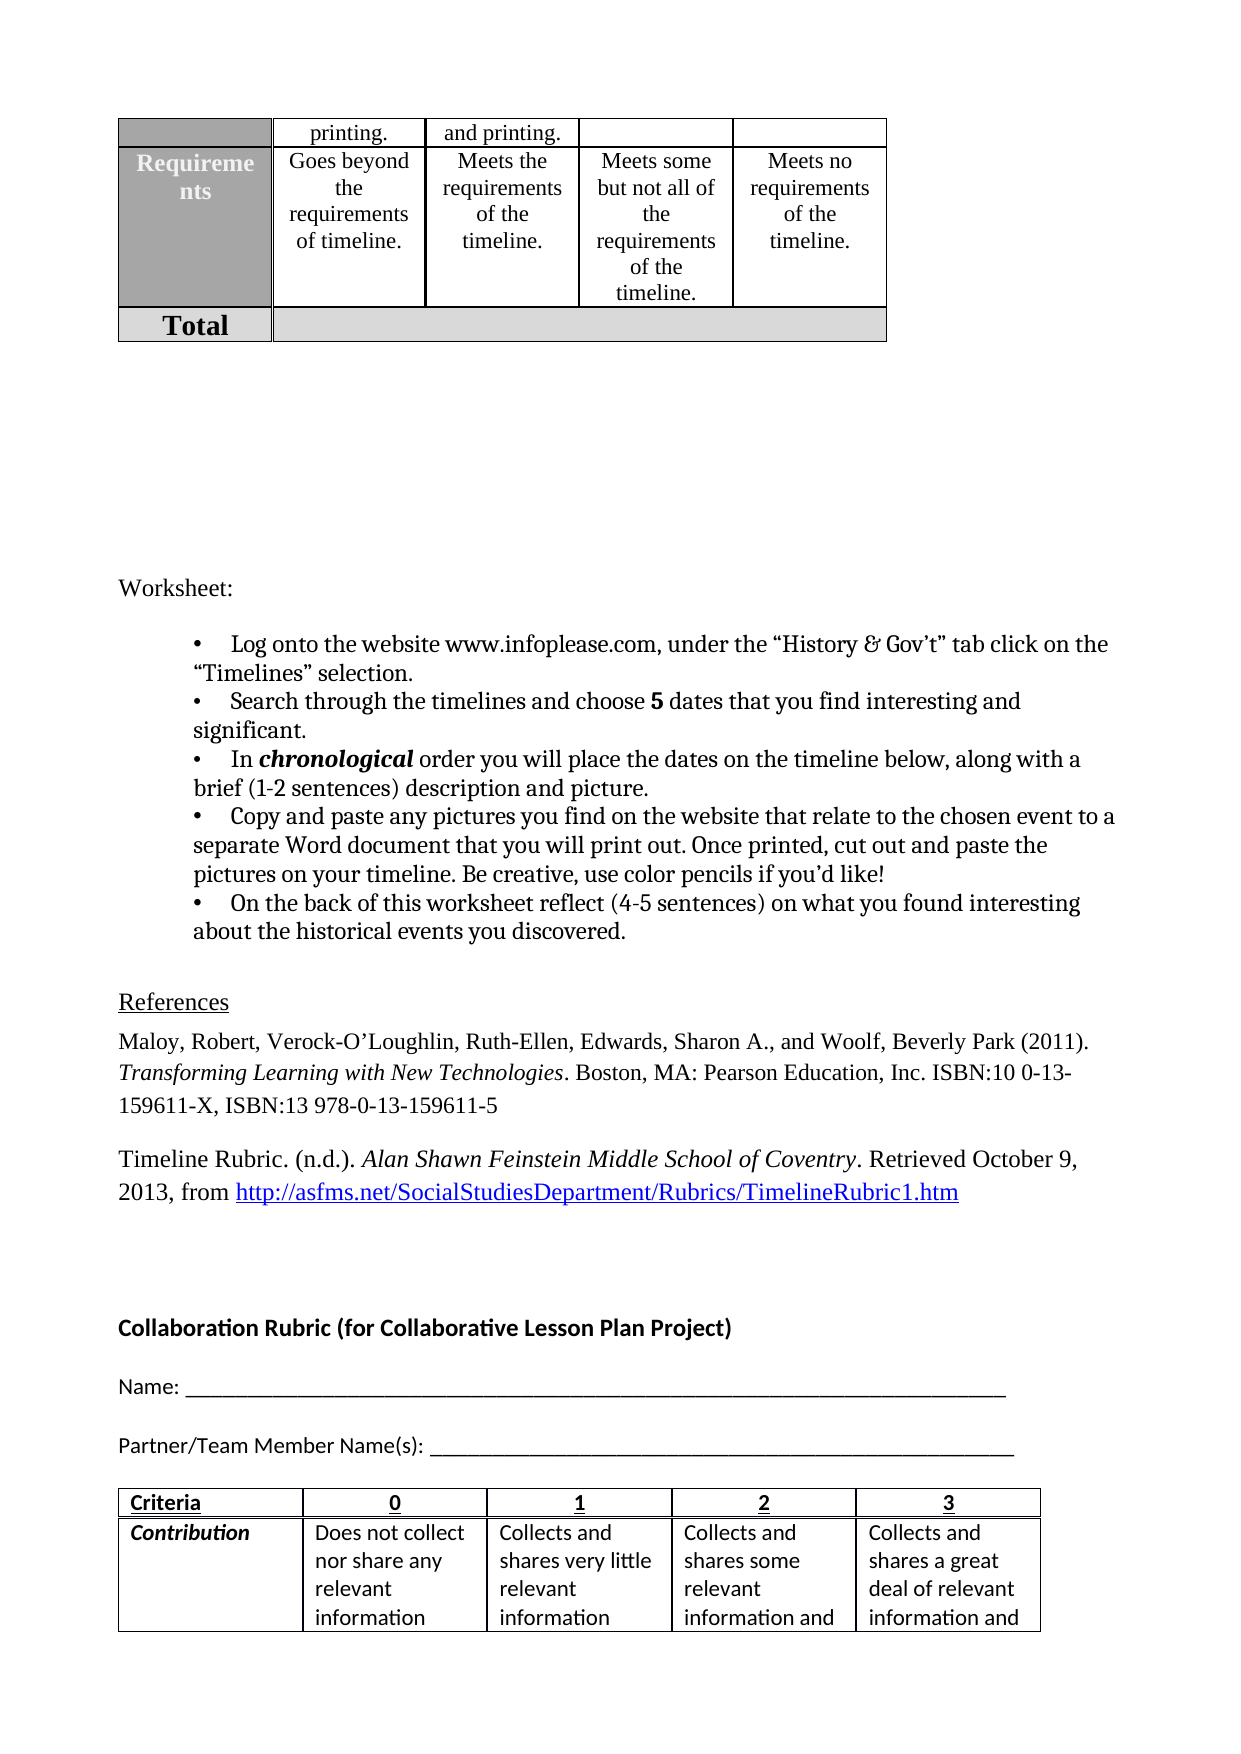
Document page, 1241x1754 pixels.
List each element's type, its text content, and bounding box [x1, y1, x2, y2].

table_cell [734, 119, 886, 146]
table_cell Collects and shares very little relevant information [488, 1519, 671, 1631]
list Log onto the website www.infoplease.com, under the “History & Gov’t” tab click on the “Timelines” selection. [156, 630, 1122, 687]
text Worksheet: [118, 573, 1122, 602]
table_cell Collects and shares a great deal of relevant information and [857, 1519, 1040, 1631]
table_cell Contribution [119, 1519, 302, 1631]
table_cell Meets the requirements of the timeline. [427, 148, 578, 306]
table_cell Goes beyond the requirements of timeline. [274, 148, 424, 306]
table_cell Meets no requirements of the timeline. [734, 148, 886, 306]
table_header 1 [488, 1489, 671, 1516]
table_header Criteria [119, 1489, 302, 1516]
text Maloy, Robert, Verock-O’Loughlin, Ruth-Ellen, Edwards, Sharon A., and Woolf, Beverly Park (2011). Transforming Learning with New Technologies. Boston, MA: Pearson Education, Inc. ISBN:10 0-13-159611-X, ISBN:13 978-0-13-159611-5 [118, 1028, 1122, 1119]
table_cell Total [119, 308, 271, 341]
table_cell Collects and shares some relevant information and [673, 1519, 855, 1631]
text Timeline Rubric. (n.d.). Alan Shawn Feinstein Middle School of Coventry. Retrieved October 9, 2013, from http://asfms.net/SocialStudiesDepartment/Rubrics/TimelineRubric1.htm [118, 1144, 1122, 1206]
table_cell Meets some but not all of the requirements of the timeline. [580, 148, 732, 306]
list On the back of this worksheet reflect (4-5 sentences) on what you found interesting about the historical events you discovered. [156, 888, 1122, 946]
table_header 3 [857, 1489, 1040, 1516]
list Copy and paste any pictures you find on the website that relate to the chosen event to a separate Word document that you will print out. Once printed, cut out and paste the pictures on your timeline. Be creative, use color pencils if you’d like! [156, 802, 1122, 888]
text References [118, 987, 1122, 1015]
table_cell Requirements [119, 148, 271, 306]
list In chronological order you will place the dates on the timeline below, along with a brief (1-2 sentences) description and picture. [156, 745, 1122, 802]
text Collaboration Rubric (for Collaborative Lesson Plan Project) [118, 1312, 1122, 1342]
text Name: __________________________________________________________________ [118, 1370, 1122, 1401]
table_cell [274, 308, 886, 341]
table_cell [119, 119, 271, 146]
table_cell and printing. [427, 119, 578, 146]
table_cell printing. [274, 119, 424, 146]
table_cell Does not collect nor share any relevant information [304, 1519, 486, 1631]
table_header 0 [304, 1489, 486, 1516]
text Partner/Team Member Name(s): _______________________________________________ [118, 1429, 1122, 1459]
table_header 2 [673, 1489, 855, 1516]
list Search through the timelines and choose 5 dates that you find interesting and significant. [156, 687, 1122, 745]
table_cell [580, 119, 732, 146]
